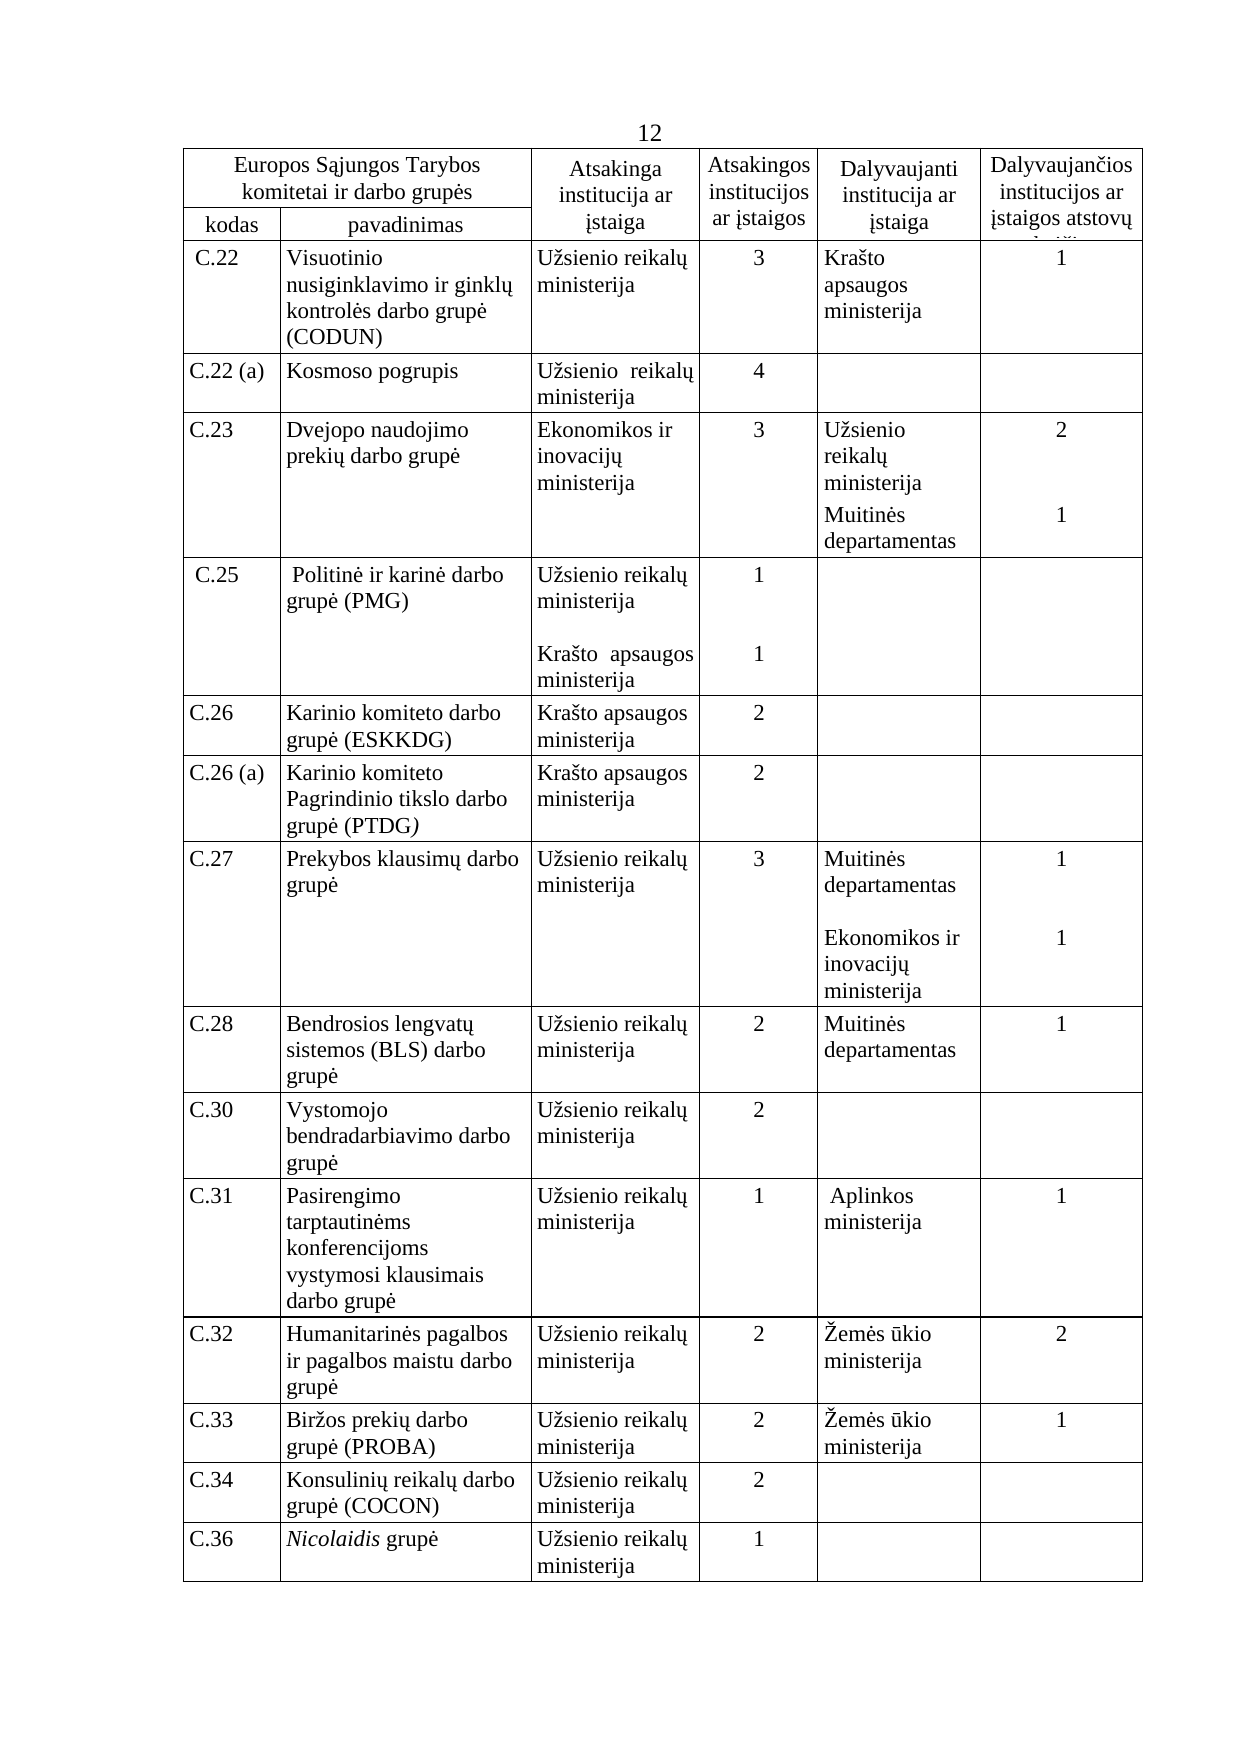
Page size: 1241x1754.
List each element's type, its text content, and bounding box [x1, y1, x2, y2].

table_cell Dvejopo naudojimo prekių darbo grupė [281, 413, 531, 498]
table_cell [818, 756, 980, 841]
table_cell Muitinės departamentas [818, 498, 980, 557]
table_cell 1 [700, 1523, 817, 1581]
table_cell 2 [981, 1318, 1142, 1402]
table_cell 1 [981, 498, 1142, 557]
table_cell [981, 1093, 1142, 1178]
table_cell Užsienio reikalų ministerija [532, 1404, 699, 1462]
table_cell 1 [700, 1179, 817, 1316]
table_cell C.22 (a) [184, 354, 280, 412]
table_cell C.30 [184, 1093, 280, 1178]
table_cell Visuotinio nusiginklavimo ir ginklų kontrolės darbo grupė (CODUN) [281, 241, 531, 353]
table_cell Konsulinių reikalų darbo grupė (COCON) [281, 1463, 531, 1522]
table_cell 1 [981, 241, 1142, 353]
table_cell C.36 [184, 1523, 280, 1581]
table_cell C.34 [184, 1463, 280, 1522]
table_cell [532, 498, 699, 557]
table_cell Užsienio reikalų ministerija Krašto apsaugos ministerija [532, 558, 699, 695]
table_cell Pasirengimo tarptautinėms konferencijoms vystymosi klausimais darbo grupė [281, 1179, 531, 1316]
table_cell [981, 1463, 1142, 1522]
table_cell Užsienio reikalų ministerija [532, 1463, 699, 1522]
table_cell Užsienio reikalų ministerija [818, 413, 980, 498]
table_cell C.25 [184, 558, 280, 695]
table_cell 1 1 [700, 558, 817, 695]
table_cell Žemės ūkio ministerija [818, 1318, 980, 1402]
table_cell C.27 [184, 842, 280, 1006]
table_cell pavadinimas [281, 208, 531, 240]
table_cell Žemės ūkio ministerija [818, 1404, 980, 1462]
table_cell 2 [700, 1093, 817, 1178]
table_cell [700, 498, 817, 557]
table_cell [818, 696, 980, 755]
table_cell Vystomojo bendradarbiavimo darbo grupė [281, 1093, 531, 1178]
table_cell Krašto apsaugos ministerija [532, 696, 699, 755]
table_cell 2 [981, 413, 1142, 498]
table_cell Ekonomikos ir inovacijų ministerija [532, 413, 699, 498]
table_cell 3 [700, 241, 817, 353]
table_cell C.26 [184, 696, 280, 755]
table_cell [818, 1093, 980, 1178]
table_cell Užsienio reikalų ministerija [532, 842, 699, 1006]
table_cell [818, 1463, 980, 1522]
table_cell [281, 498, 531, 557]
table_cell Prekybos klausimų darbo grupė [281, 842, 531, 1006]
table_cell Aplinkos ministerija [818, 1179, 980, 1316]
table_cell Karinio komiteto Pagrindinio tikslo darbo grupė (PTDG) [281, 756, 531, 841]
table_cell Krašto apsaugos ministerija [818, 241, 980, 353]
table_cell Nicolaidis grupė [281, 1523, 531, 1581]
table_cell Užsienio reikalų ministerija [532, 1318, 699, 1402]
table_cell C.23 [184, 413, 280, 498]
table_header Dalyvaujanti institucija ar įstaiga [818, 149, 980, 240]
table_cell [981, 696, 1142, 755]
table_cell [981, 1523, 1142, 1581]
table_cell [184, 498, 280, 557]
table_cell 1 [981, 1404, 1142, 1462]
table_cell C.31 [184, 1179, 280, 1316]
table_cell Užsienio reikalų ministerija [532, 241, 699, 353]
table_cell 2 [700, 1318, 817, 1402]
table_cell 3 [700, 413, 817, 498]
table_header Europos Sąjungos Tarybos komitetai ir darbo grupės [184, 149, 531, 207]
table_cell C.26 (a) [184, 756, 280, 841]
table_cell [818, 558, 980, 695]
table_cell 2 [700, 696, 817, 755]
table_header Dalyvaujančios institucijos ar įstaigos atstovų skaičius [981, 149, 1142, 240]
table_cell Kosmoso pogrupis [281, 354, 531, 412]
table_cell Karinio komiteto darbo grupė (ESKKDG) [281, 696, 531, 755]
table_cell 2 [700, 1404, 817, 1462]
table_cell C.28 [184, 1007, 280, 1092]
table_cell Užsienio reikalų ministerija [532, 1093, 699, 1178]
table_cell C.33 [184, 1404, 280, 1462]
table_cell Biržos prekių darbo grupė (PROBA) [281, 1404, 531, 1462]
table_cell [818, 354, 980, 412]
table_cell Užsienio reikalų ministerija [532, 1007, 699, 1092]
table_cell 4 [700, 354, 817, 412]
table_cell kodas [184, 208, 280, 240]
table_cell [981, 558, 1142, 695]
table_header Atsakinga institucija ar įstaiga [532, 149, 699, 240]
table_cell Humanitarinės pagalbos ir pagalbos maistu darbo grupė [281, 1318, 531, 1402]
table_cell 2 [700, 1463, 817, 1522]
table_cell C.22 [184, 241, 280, 353]
table_cell Politinė ir karinė darbo grupė (PMG) [281, 558, 531, 695]
table_cell 1 [981, 1007, 1142, 1092]
table_cell Bendrosios lengvatų sistemos (BLS) darbo grupė [281, 1007, 531, 1092]
table_cell [981, 756, 1142, 841]
table_cell 2 [700, 756, 817, 841]
table_cell Užsienio reikalų ministerija [532, 1179, 699, 1316]
table_cell 2 [700, 1007, 817, 1092]
table_cell C.32 [184, 1318, 280, 1402]
table_header Atsakingos institucijos ar įstaigos atstovų skaičius [700, 149, 817, 240]
table_cell Užsienio reikalų ministerija [532, 354, 699, 412]
table_cell Krašto apsaugos ministerija [532, 756, 699, 841]
table_cell 1 [981, 1179, 1142, 1316]
table_cell [818, 1523, 980, 1581]
table_cell Muitinės departamentas [818, 1007, 980, 1092]
table_cell Muitinės departamentas Ekonomikos ir inovacijų ministerija [818, 842, 980, 1006]
table_cell [981, 354, 1142, 412]
table_cell 1 1 [981, 842, 1142, 1006]
table_cell 3 [700, 842, 817, 1006]
table_cell Užsienio reikalų ministerija [532, 1523, 699, 1581]
